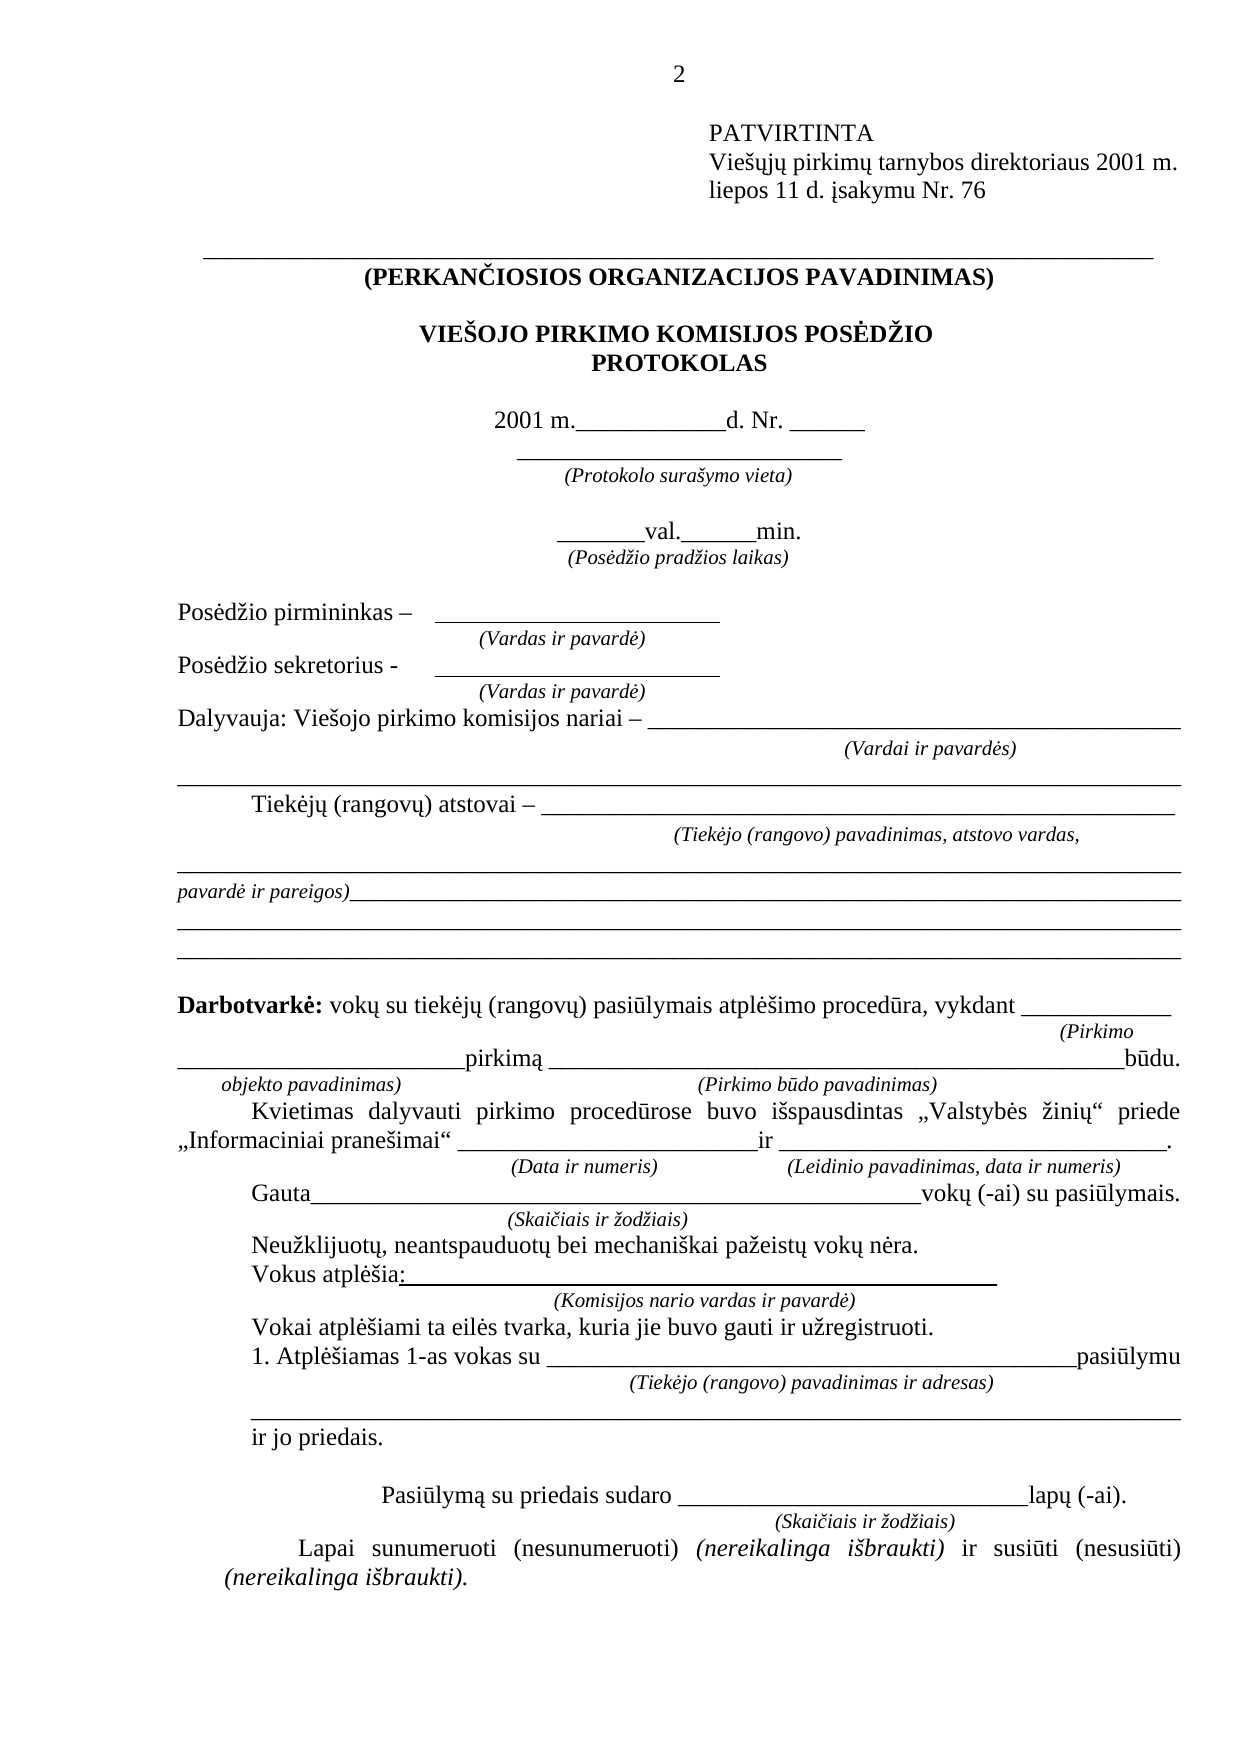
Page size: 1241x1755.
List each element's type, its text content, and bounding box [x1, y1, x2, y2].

text Darbotvarkė: vokų su tiekėjų (rangovų) pasiūlymais atplėšimo procedūra, vykdant ____________ [177, 991, 1181, 1019]
text (PERKANČIOSIOS ORGANIZACIJOS PAVADINIMAS) [177, 262, 1181, 291]
text ir jo priedais. [177, 1422, 1181, 1451]
text 2001 m.____________d. Nr. ______ [177, 406, 1181, 434]
text Lapai sunumeruoti (nesunumeruoti) (nereikalinga išbraukti) ir susiūti (nesusiūti) (nereikalinga išbraukti). [224, 1533, 1181, 1590]
text Dalyvauja: Viešojo pirkimo komisijos nariai – [177, 703, 1181, 732]
text ____________________________________________________________________________ [177, 233, 1181, 262]
text (Vardas ir pavardė) [177, 626, 1181, 650]
text Vokus atplėšia: [177, 1259, 1181, 1288]
text (Data ir numeris) (Leidinio pavadinimas, data ir numeris) [177, 1154, 1181, 1178]
text (Tiekėjo (rangovo) pavadinimas, atstovo vardas, [177, 818, 1181, 847]
text Viešųjų pirkimų tarnybos direktoriaus 2001 m. liepos 11 d. įsakymu Nr. 76 [709, 147, 1181, 204]
text VIEŠOJO PIRKIMO KOMISIJOS POSĖDŽIO [177, 319, 1181, 348]
text Vokai atplėšiami ta eilės tvarka, kuria jie buvo gauti ir užregistruoti. [177, 1312, 1181, 1341]
text _______val.______min. [177, 516, 1181, 545]
text PATVIRTINTA [709, 118, 1181, 147]
text Posėdžio sekretorius - [177, 650, 1181, 679]
text _______________________pirkimą būdu. [177, 1043, 1181, 1072]
text Pasiūlymą su priedais sudaro lapų (-ai). [307, 1480, 1181, 1509]
text Gauta vokų (-ai) su pasiūlymais. [177, 1178, 1181, 1207]
text (Protokolo surašymo vieta) [177, 463, 1181, 487]
text (Tiekėjo (rangovo) pavadinimas ir adresas) [222, 1370, 1181, 1394]
text 1. Atplėšiamas 1-as vokas su pasiūlymu [177, 1341, 1181, 1370]
text pavardė ir pareigos) [177, 876, 1181, 904]
text __________________________ [177, 434, 1181, 463]
text PROTOKOLAS [177, 348, 1181, 377]
text Tiekėjų (rangovų) atstovai – [177, 789, 1181, 818]
text (Komisijos nario vardas ir pavardė) [177, 1288, 1181, 1312]
text objekto pavadinimas) (Pirkimo būdo pavadinimas) [177, 1072, 1181, 1096]
text Kvietimas dalyvauti pirkimo procedūrose buvo išspausdintas „Valstybės žinių“ priede „Informaciniai pranešimai“ ________________________ir _______________________________. [177, 1096, 1181, 1154]
text Neužklijuotų, neantspauduotų bei mechaniškai pažeistų vokų nėra. [177, 1231, 1181, 1259]
text Posėdžio pirmininkas – [177, 597, 1181, 626]
text (Posėdžio pradžios laikas) [177, 545, 1181, 569]
text (Vardai ir pavardės) [177, 732, 1181, 761]
text (Skaičiais ir žodžiais) [307, 1509, 1181, 1533]
text (Vardas ir pavardė) [177, 679, 1181, 703]
text (Skaičiais ir žodžiais) [177, 1207, 1181, 1231]
text (Pirkimo [177, 1019, 1181, 1043]
